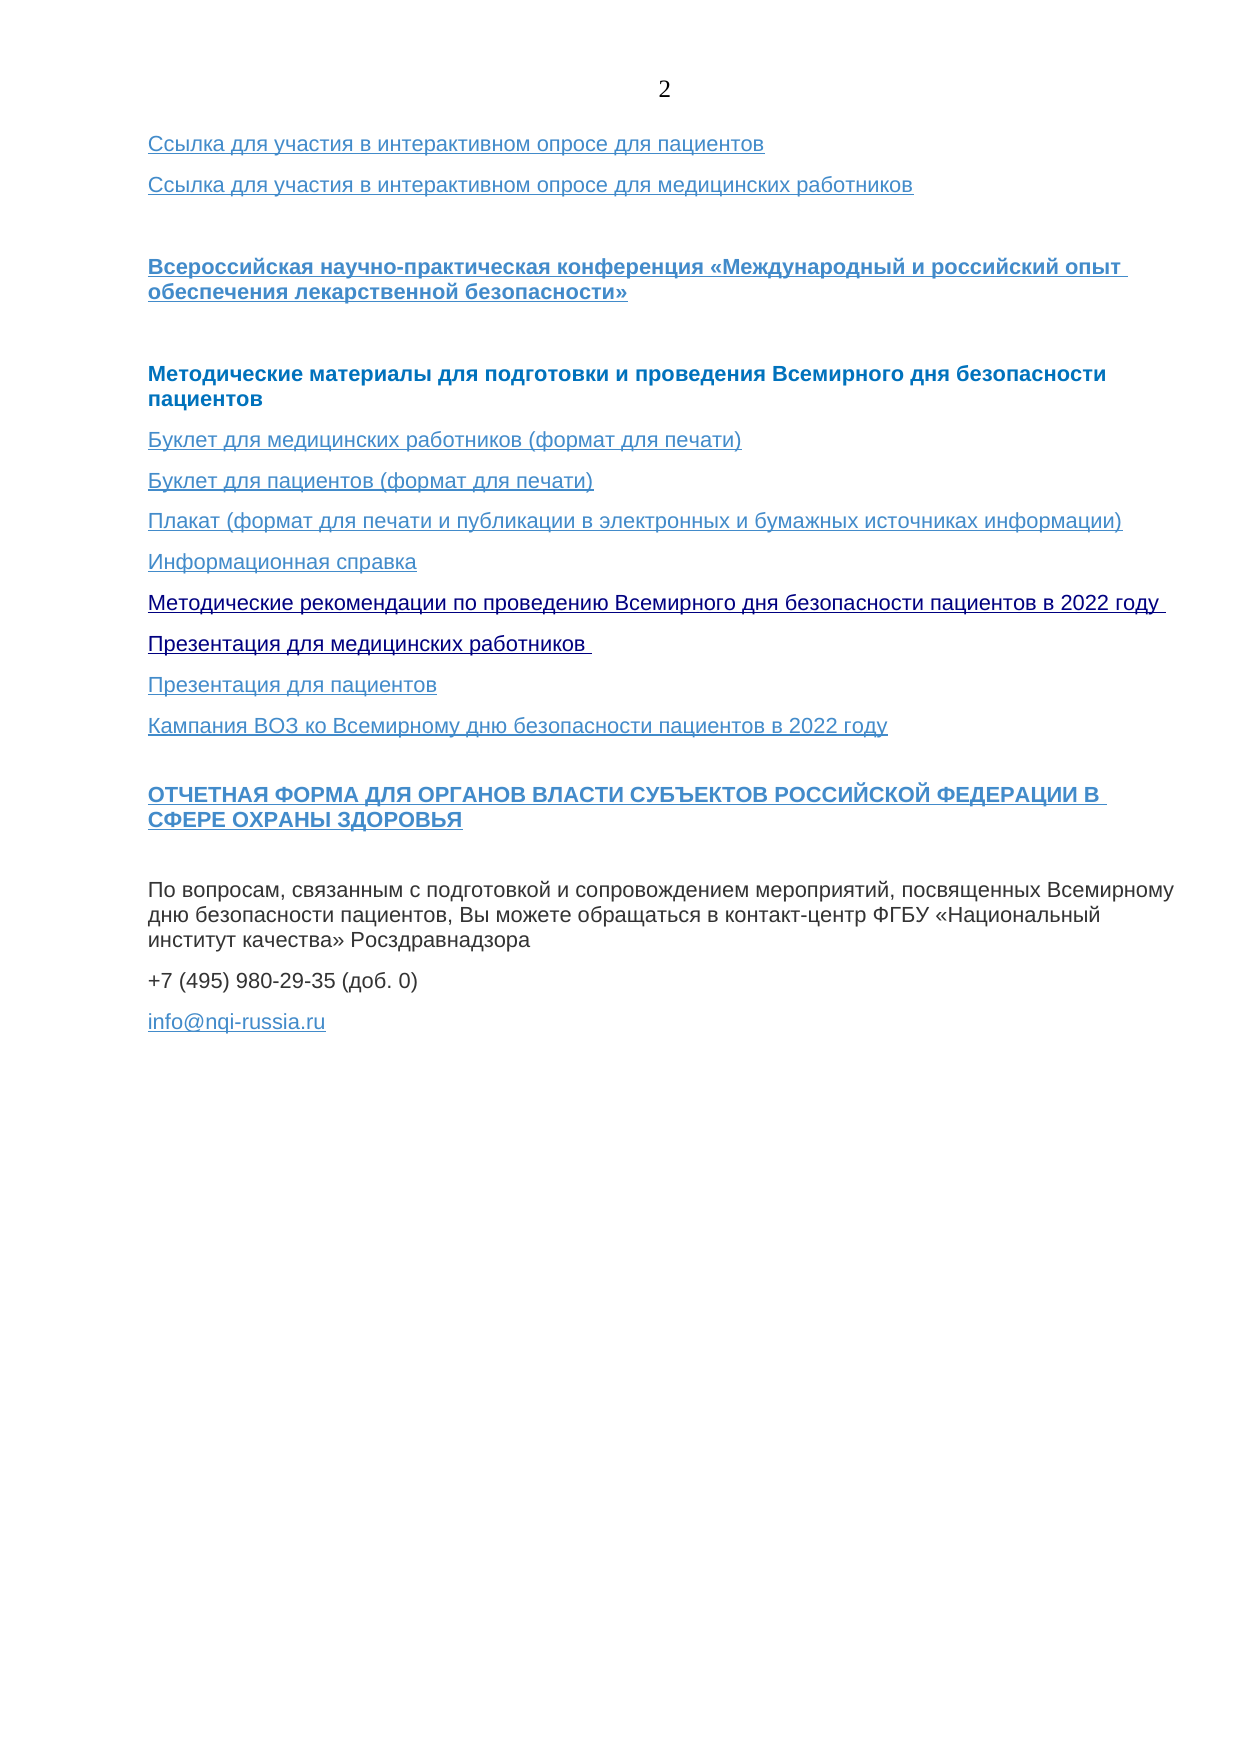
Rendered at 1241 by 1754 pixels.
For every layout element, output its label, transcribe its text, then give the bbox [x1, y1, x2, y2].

text Всероссийская научно-практическая конференция «Международный и российский опыт обеспечения лекарственной безопасности» [148, 254, 1181, 304]
text ОТЧЕТНАЯ ФОРМА ДЛЯ ОРГАНОВ ВЛАСТИ СУБЪЕКТОВ РОССИЙСКОЙ ФЕДЕРАЦИИ В СФЕРЕ ОХРАНЫ ЗДОРОВЬЯ [148, 782, 1181, 861]
text info@nqi-russia.ru [148, 1009, 1181, 1034]
text Плакат (формат для печати и публикации в электронных и бумажных источниках информации) [148, 508, 1181, 534]
text Буклет для медицинских работников (формат для печати) [148, 427, 1181, 452]
text Кампания ВОЗ ко Всемирному дню безопасности пациентов в 2022 году [148, 713, 1181, 767]
text Методические рекомендации по проведению Всемирного дня безопасности пациентов в 2022 году [148, 590, 1181, 615]
text Ссылка для участия в интерактивном опросе для медицинских работников [148, 172, 1181, 197]
text Ссылка для участия в интерактивном опросе для пациентов [148, 131, 1181, 157]
text Методические материалы для подготовки и проведения Всемирного дня безопасности пациентов [148, 361, 1181, 411]
text Презентация для медицинских работников [148, 631, 1181, 656]
text По вопросам, связанным с подготовкой и сопровождением мероприятий, посвященных Всемирному дню безопасности пациентов, Вы можете обращаться в контакт-центр ФГБУ «Национальный институт качества» Росздравнадзора [148, 877, 1181, 953]
text Информационная справка [148, 549, 1181, 574]
text Презентация для пациентов [148, 672, 1181, 697]
text +7 (495) 980-29-35 (доб. 0) [148, 968, 1181, 993]
text Буклет для пациентов (формат для печати) [148, 468, 1181, 493]
